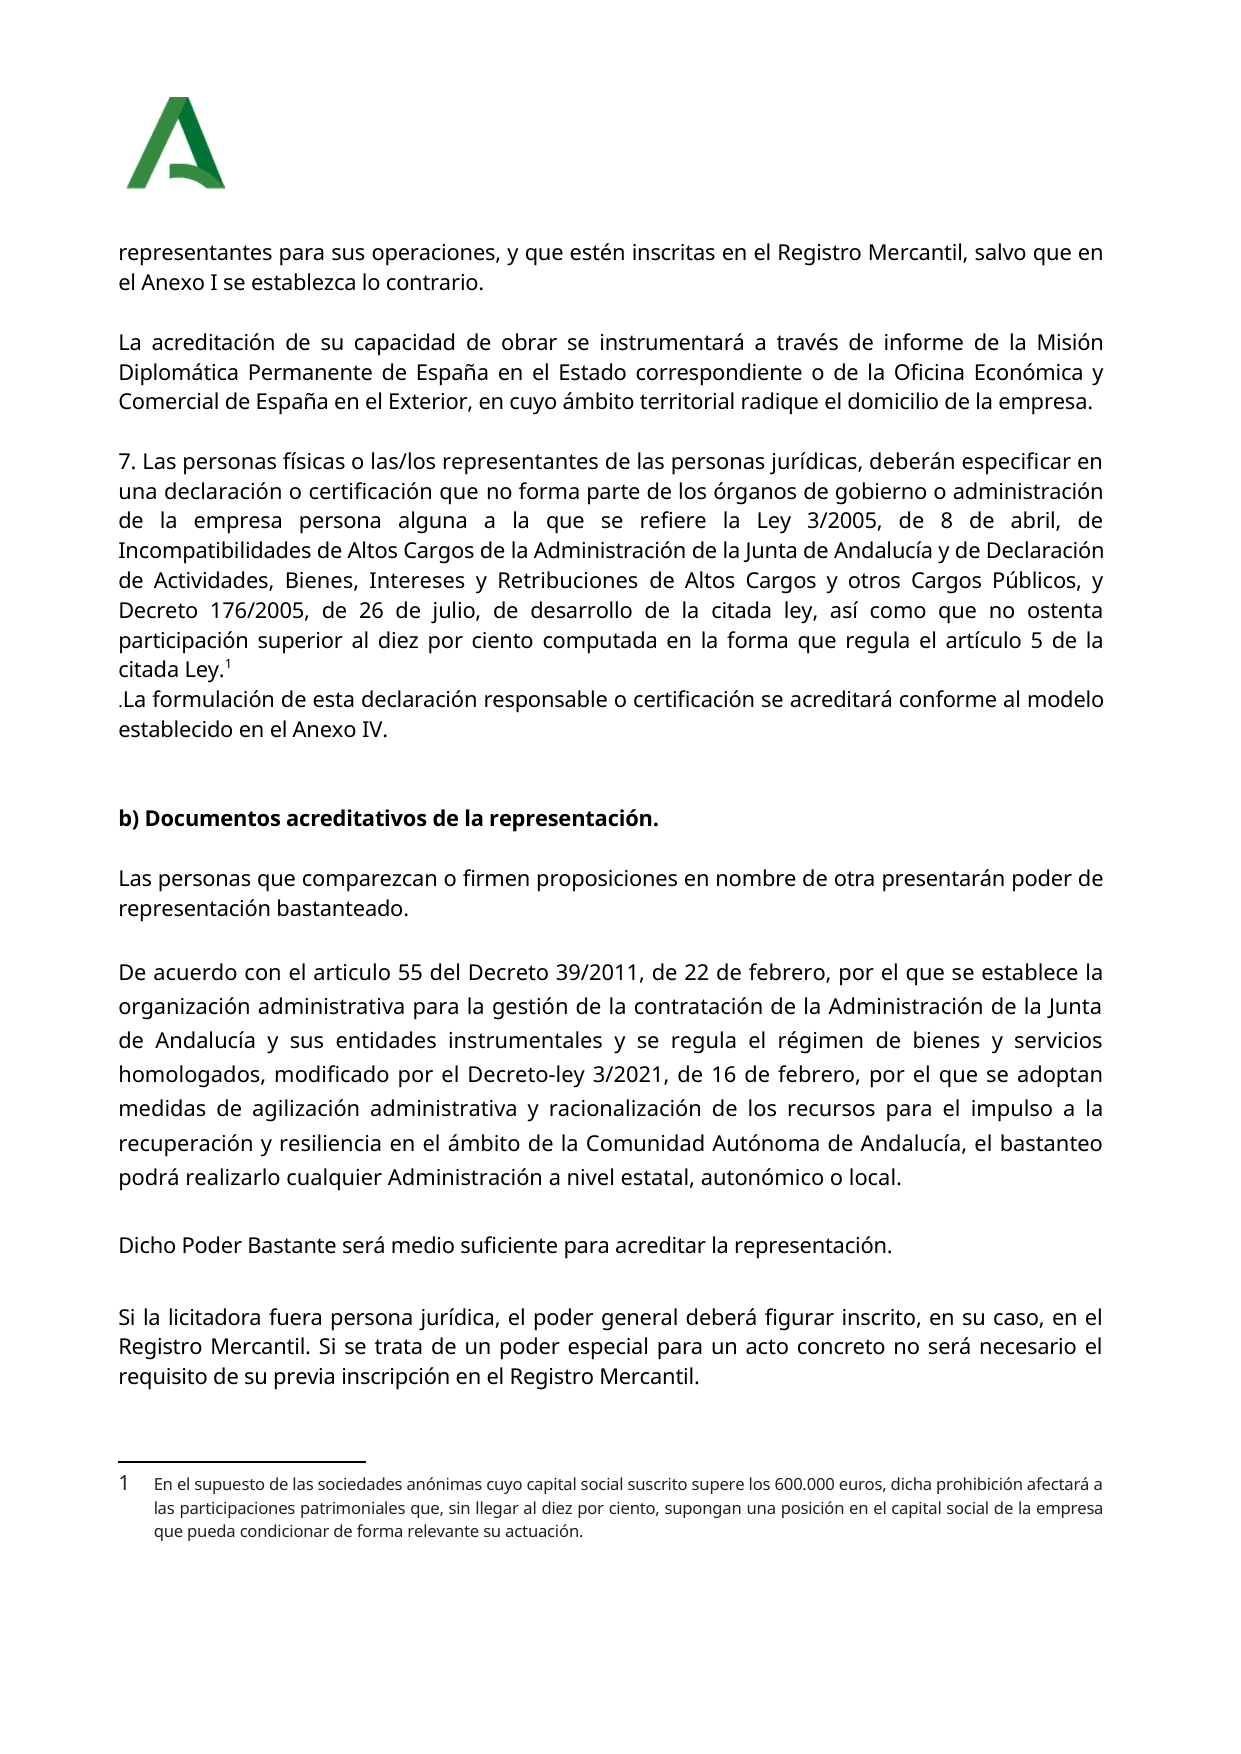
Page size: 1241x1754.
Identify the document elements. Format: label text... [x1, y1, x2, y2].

text 7. Las personas físicas o las/los representantes de las personas jurídicas, deberán especificar en una declaración o certificación que no forma parte de los órganos de gobierno o administración de la empresa persona alguna a la que se refiere la Ley 3/2005, de 8 de abril, de Incompatibilidades de Altos Cargos de la Administración de la Junta de Andalucía y de Declaración de Actividades, Bienes, Intereses y Retribuciones de Altos Cargos y otros Cargos Públicos, y Decreto 176/2005, de 26 de julio, de desarrollo de la citada ley, así como que no ostenta participación superior al diez por ciento computada en la forma que regula el artículo 5 de la citada Ley. [118, 446, 1104, 684]
text .La formulación de esta declaración responsable o certificación se acreditará conforme al modelo establecido en el Anexo IV. [118, 684, 1104, 744]
text De acuerdo con el articulo 55 del Decreto 39/2011, de 22 de febrero, por el que se establece la organización administrativa para la gestión de la contratación de la Administración de la Junta de Andalucía y sus entidades instrumentales y se regula el régimen de bienes y servicios homologados, modificado por el Decreto-ley 3/2021, de 16 de febrero, por el que se adoptan medidas de agilización administrativa y racionalización de los recursos para el impulso a la recuperación y resiliencia en el ámbito de la Comunidad Autónoma de Andalucía, el bastanteo podrá realizarlo cualquier Administración a nivel estatal, autonómico o local. [118, 957, 1104, 1191]
text b) Documentos acreditativos de la representación. [118, 803, 1104, 833]
text Las personas que comparezcan o firmen proposiciones en nombre de otra presentarán poder de representación bastanteado. [118, 863, 1104, 922]
text representantes para sus operaciones, y que estén inscritas en el Registro Mercantil, salvo que en el Anexo I se establezca lo contrario. [118, 237, 1104, 297]
text Dicho Poder Bastante será medio suficiente para acreditar la representación. [118, 1230, 1104, 1260]
picture [126, 96, 226, 190]
text En el supuesto de las sociedades anónimas cuyo capital social suscrito supere los 600.000 euros, dicha prohibición afectará a las participaciones patrimoniales que, sin llegar al diez por ciento, supongan una posición en el capital social de la empresa que pueda condicionar de forma relevante su actuación. [118, 1468, 1104, 1542]
text La acreditación de su capacidad de obrar se instrumentará a través de informe de la Misión Diplomática Permanente de España en el Estado correspondiente o de la Oficina Económica y Comercial de España en el Exterior, en cuyo ámbito territorial radique el domicilio de la empresa. [118, 327, 1104, 416]
text Si la licitadora fuera persona jurídica, el poder general deberá figurar inscrito, en su caso, en el Registro Mercantil. Si se trata de un poder especial para un acto concreto no será necesario el requisito de su previa inscripción en el Registro Mercantil. [118, 1301, 1104, 1391]
